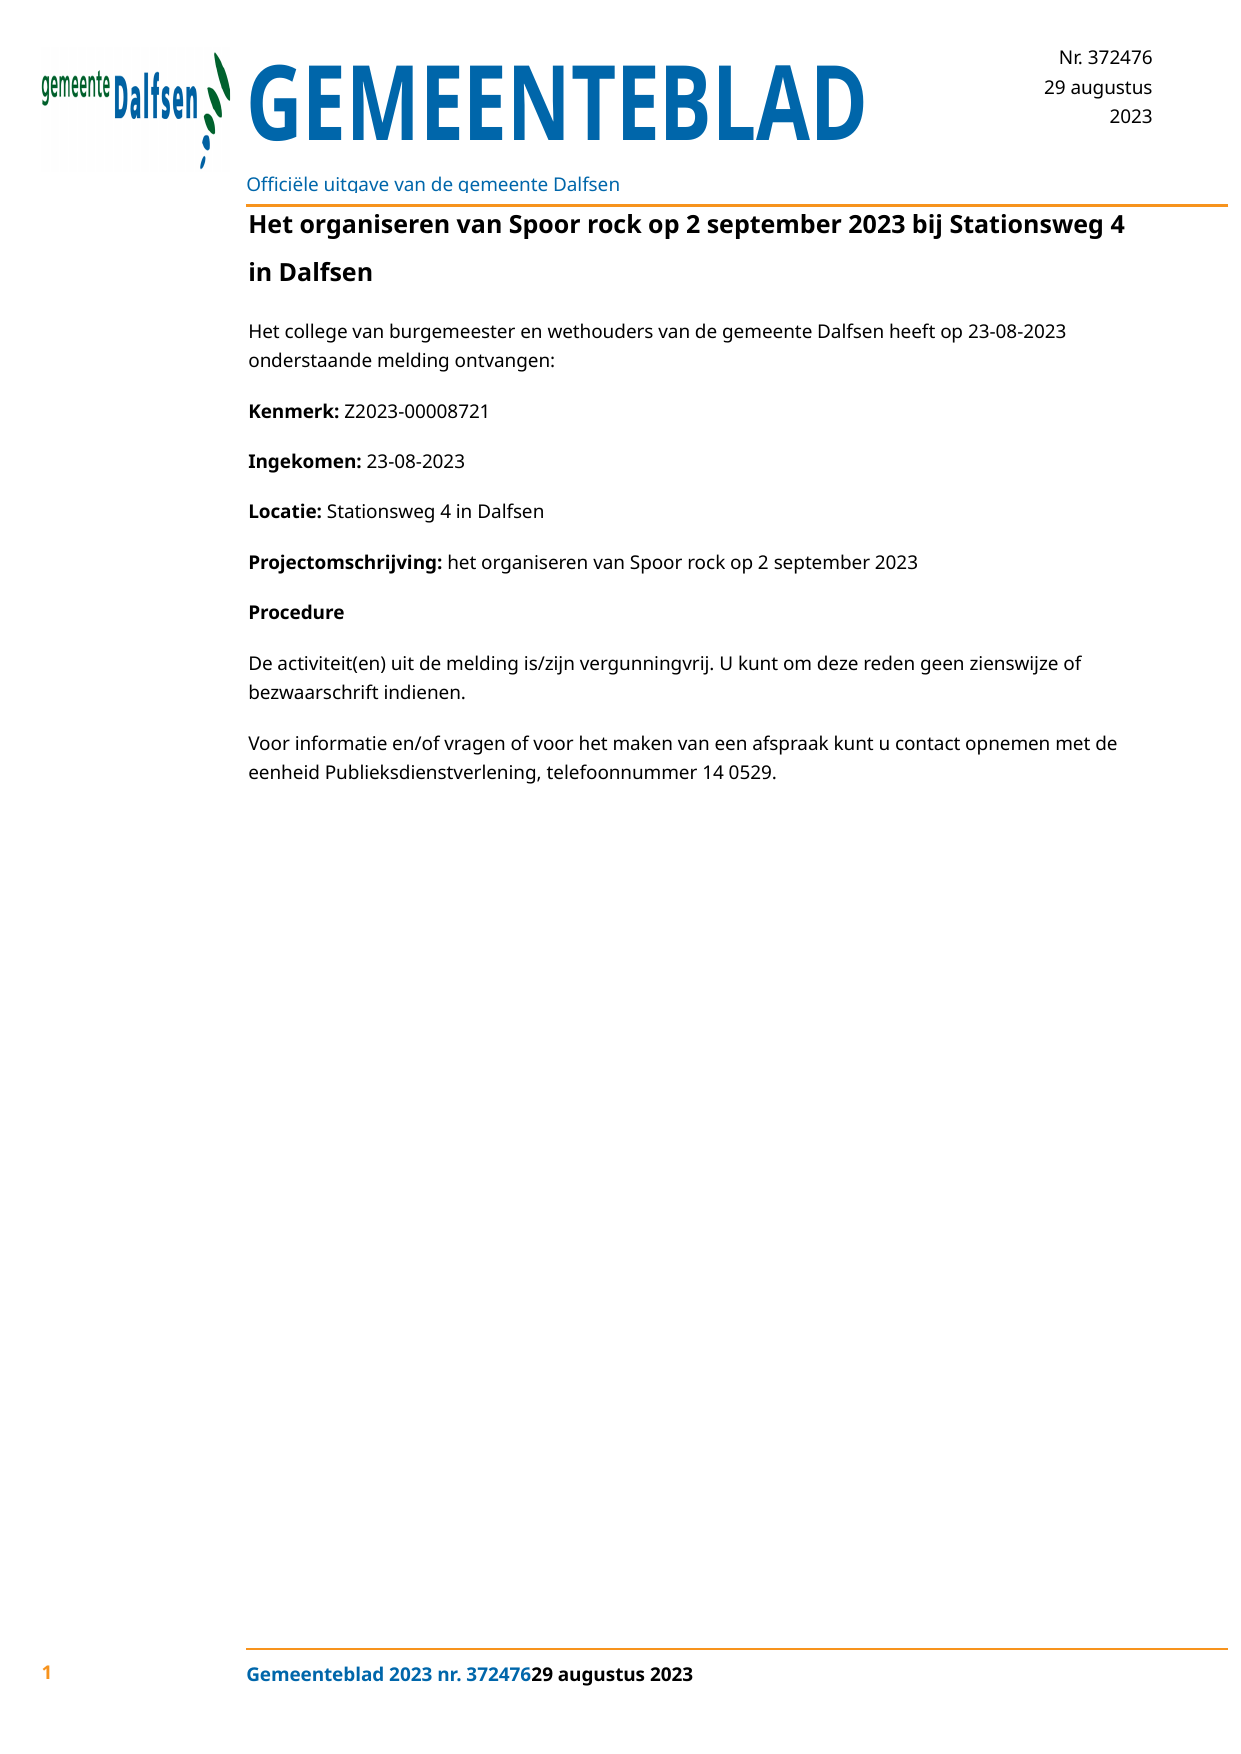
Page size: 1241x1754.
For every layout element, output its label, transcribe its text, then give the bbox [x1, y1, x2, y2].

text De activiteit(en) uit de melding is/zijn vergunningvrij. U kunt om deze reden geen zienswijze of bezwaarschrift indienen. [248, 650, 1152, 705]
text Locatie: Stationsweg 4 in Dalfsen [248, 499, 1152, 524]
text Voor informatie en/of vragen of voor het maken van een afspraak kunt u contact opnemen met de eenheid Publieksdienstverlening, telefoonnummer 14 0529. [248, 730, 1152, 785]
text Ingekomen: 23-08-2023 [248, 448, 1152, 474]
text Kenmerk: Z2023-00008721 [248, 398, 1152, 424]
text Het college van burgemeester en wethouders van de gemeente Dalfsen heeft op 23-08-2023 onderstaande melding ontvangen: [248, 318, 1152, 373]
text Projectomschrijving: het organiseren van Spoor rock op 2 september 2023 [248, 549, 1152, 575]
picture [41, 47, 231, 172]
text Het organiseren van Spoor rock op 2 september 2023 bij Stationsweg 4 in Dalfsen [248, 207, 1152, 288]
text Procedure [248, 599, 1152, 625]
